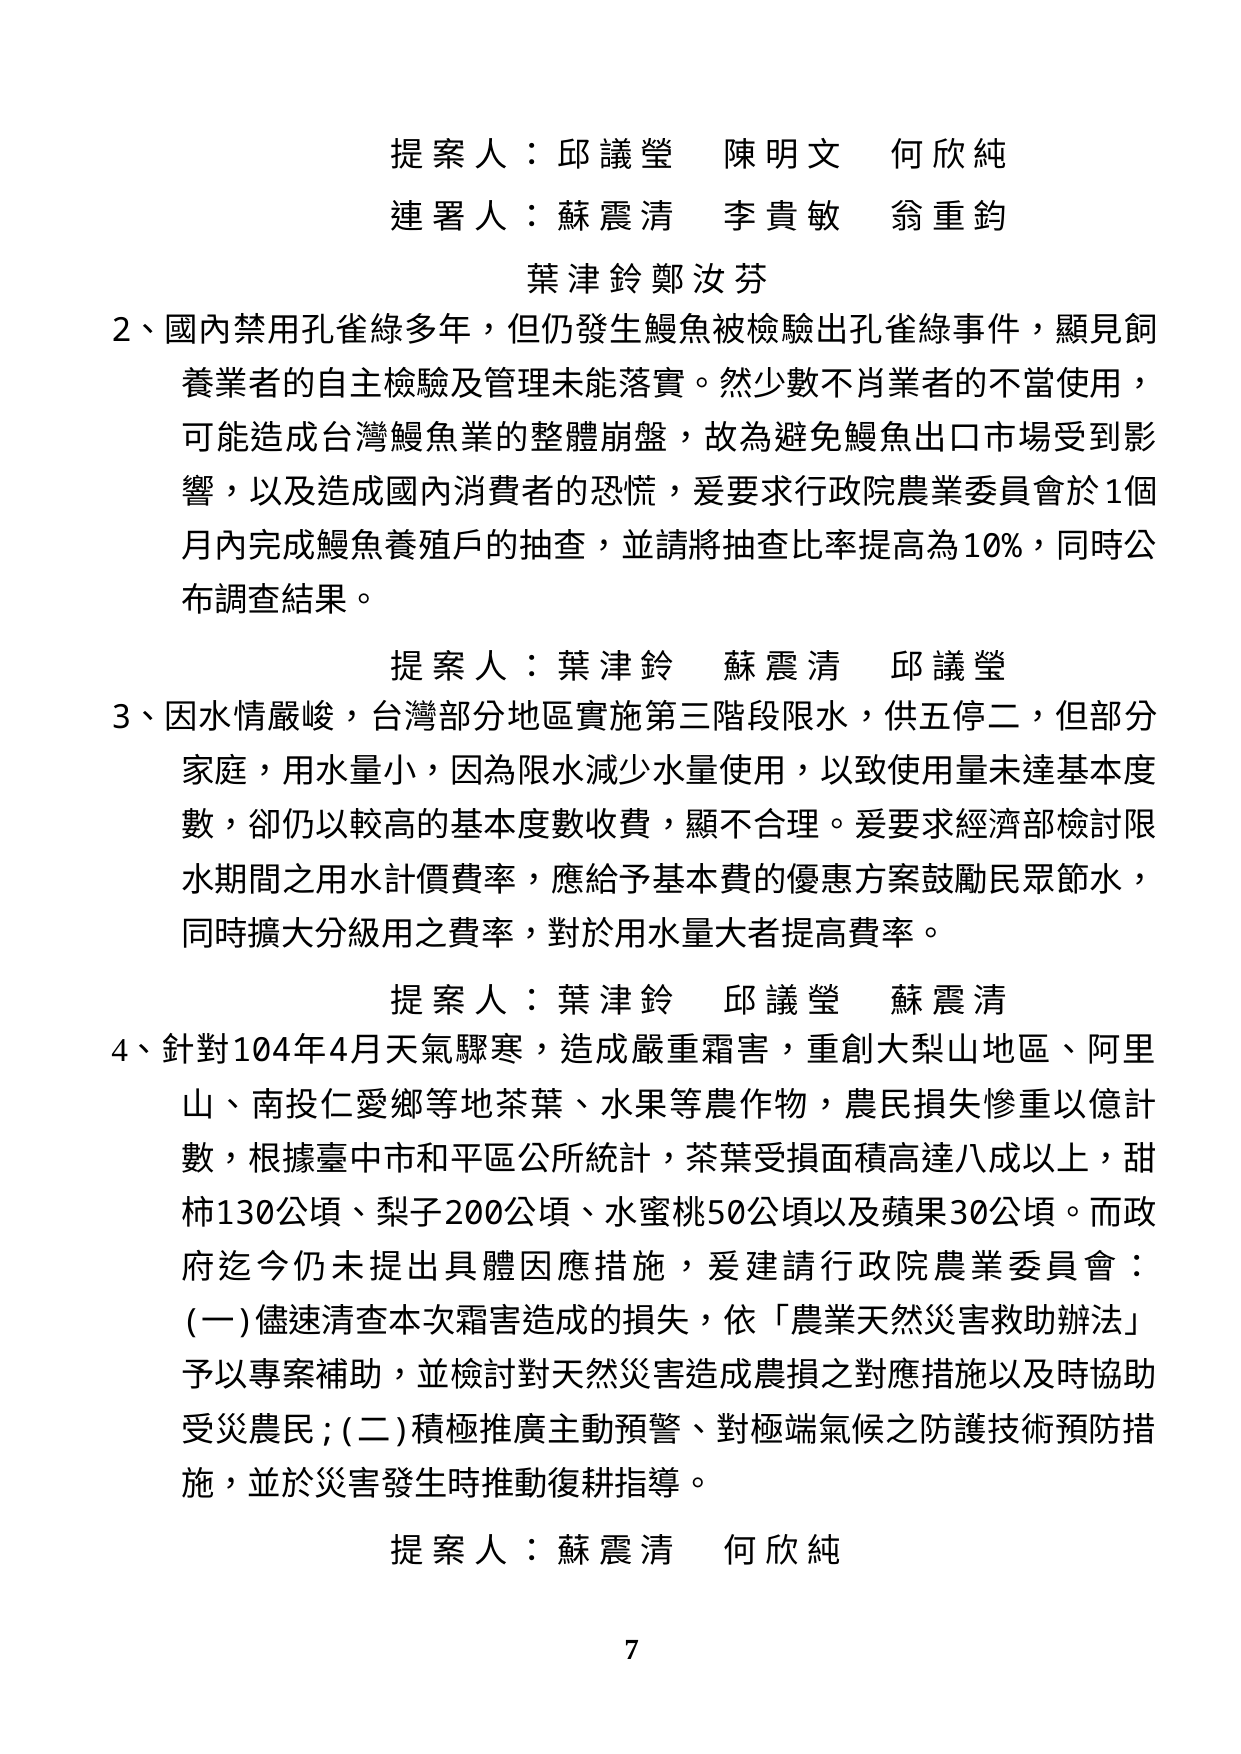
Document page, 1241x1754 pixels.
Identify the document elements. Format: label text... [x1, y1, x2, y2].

text 連署人：蘇震清 李貴敏 翁重鈞 葉津鈴鄭汝芬 [382, 173, 1053, 298]
text 提案人：邱議瑩 陳明文 何欣純 [382, 110, 1053, 173]
text 提案人：葉津鈴 邱議瑩 蘇震清 [382, 956, 1053, 1018]
text 提案人：蘇震清 何欣純 [382, 1506, 1053, 1568]
list 國內禁用孔雀綠多年，但仍發生鰻魚被檢驗出孔雀綠事件，顯見飼養業者的自主檢驗及管理未能落實。然少數不肖業者的不當使用，可能造成台灣鰻魚業的整體崩盤，故為避免鰻魚出口市場受到影響，以及造成國內消費者的恐慌，爰要求行政院農業委員會於1個月內完成鰻魚養殖戶的抽查，並請將抽查比率提高為10%，同時公布調查結果。 [111, 298, 1157, 623]
list 因水情嚴峻，台灣部分地區實施第三階段限水，供五停二，但部分家庭，用水量小，因為限水減少水量使用，以致使用量未達基本度數，卻仍以較高的基本度數收費，顯不合理。爰要求經濟部檢討限水期間之用水計價費率，應給予基本費的優惠方案鼓勵民眾節水，同時擴大分級用之費率，對於用水量大者提高費率。 [111, 685, 1157, 956]
text 提案人：葉津鈴 蘇震清 邱議瑩 [382, 623, 1053, 685]
list 針對104年4月天氣驟寒，造成嚴重霜害，重創大梨山地區、阿里山、南投仁愛鄉等地茶葉、水果等農作物，農民損失慘重以億計數，根據臺中市和平區公所統計，茶葉受損面積高達八成以上，甜柿130公頃、梨子200公頃、水蜜桃50公頃以及蘋果30公頃。而政府迄今仍未提出具體因應措施，爰建請行政院農業委員會： (一)儘速清查本次霜害造成的損失，依「農業天然災害救助辦法」予以專案補助，並檢討對天然災害造成農損之對應措施以及時協助受災農民;(二)積極推廣主動預警、對極端氣候之防護技術預防措施，並於災害發生時推動復耕指導。 [111, 1018, 1157, 1506]
